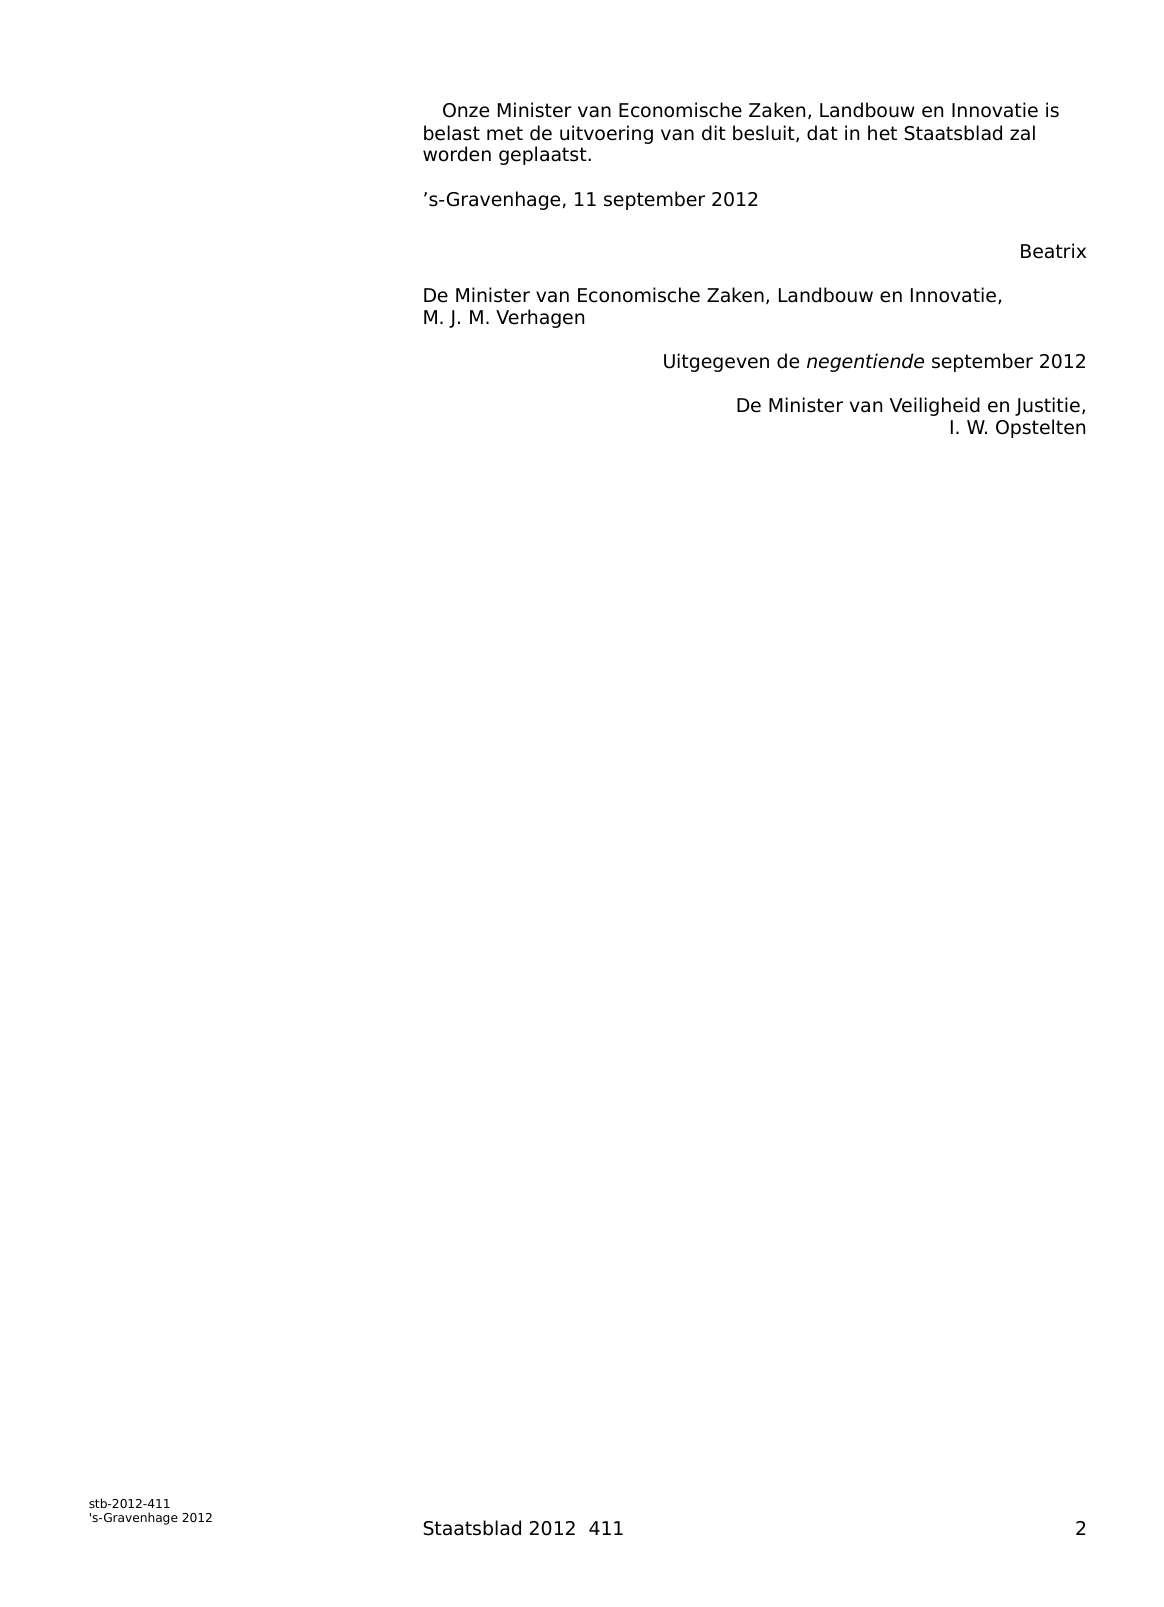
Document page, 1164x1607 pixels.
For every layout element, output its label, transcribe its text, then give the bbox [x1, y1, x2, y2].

text De Minister van Economische Zaken, Landbouw en Innovatie, M. J. M. Verhagen [422, 285, 1087, 329]
text ’s-Gravenhage, 11 september 2012 [422, 188, 1087, 211]
text De Minister van Veiligheid en Justitie, I. W. Opstelten [422, 395, 1087, 439]
text 's-Gravenhage 2012 [88, 1511, 323, 1525]
text Onze Minister van Economische Zaken, Landbouw en Innovatie is belast met de uitvoering van dit besluit, dat in het Staatsblad zal worden geplaatst. [422, 100, 1087, 166]
text Beatrix [422, 241, 1087, 262]
text stb-2012-411 [88, 1497, 323, 1511]
text Uitgegeven de negentiende september 2012 [422, 351, 1087, 373]
